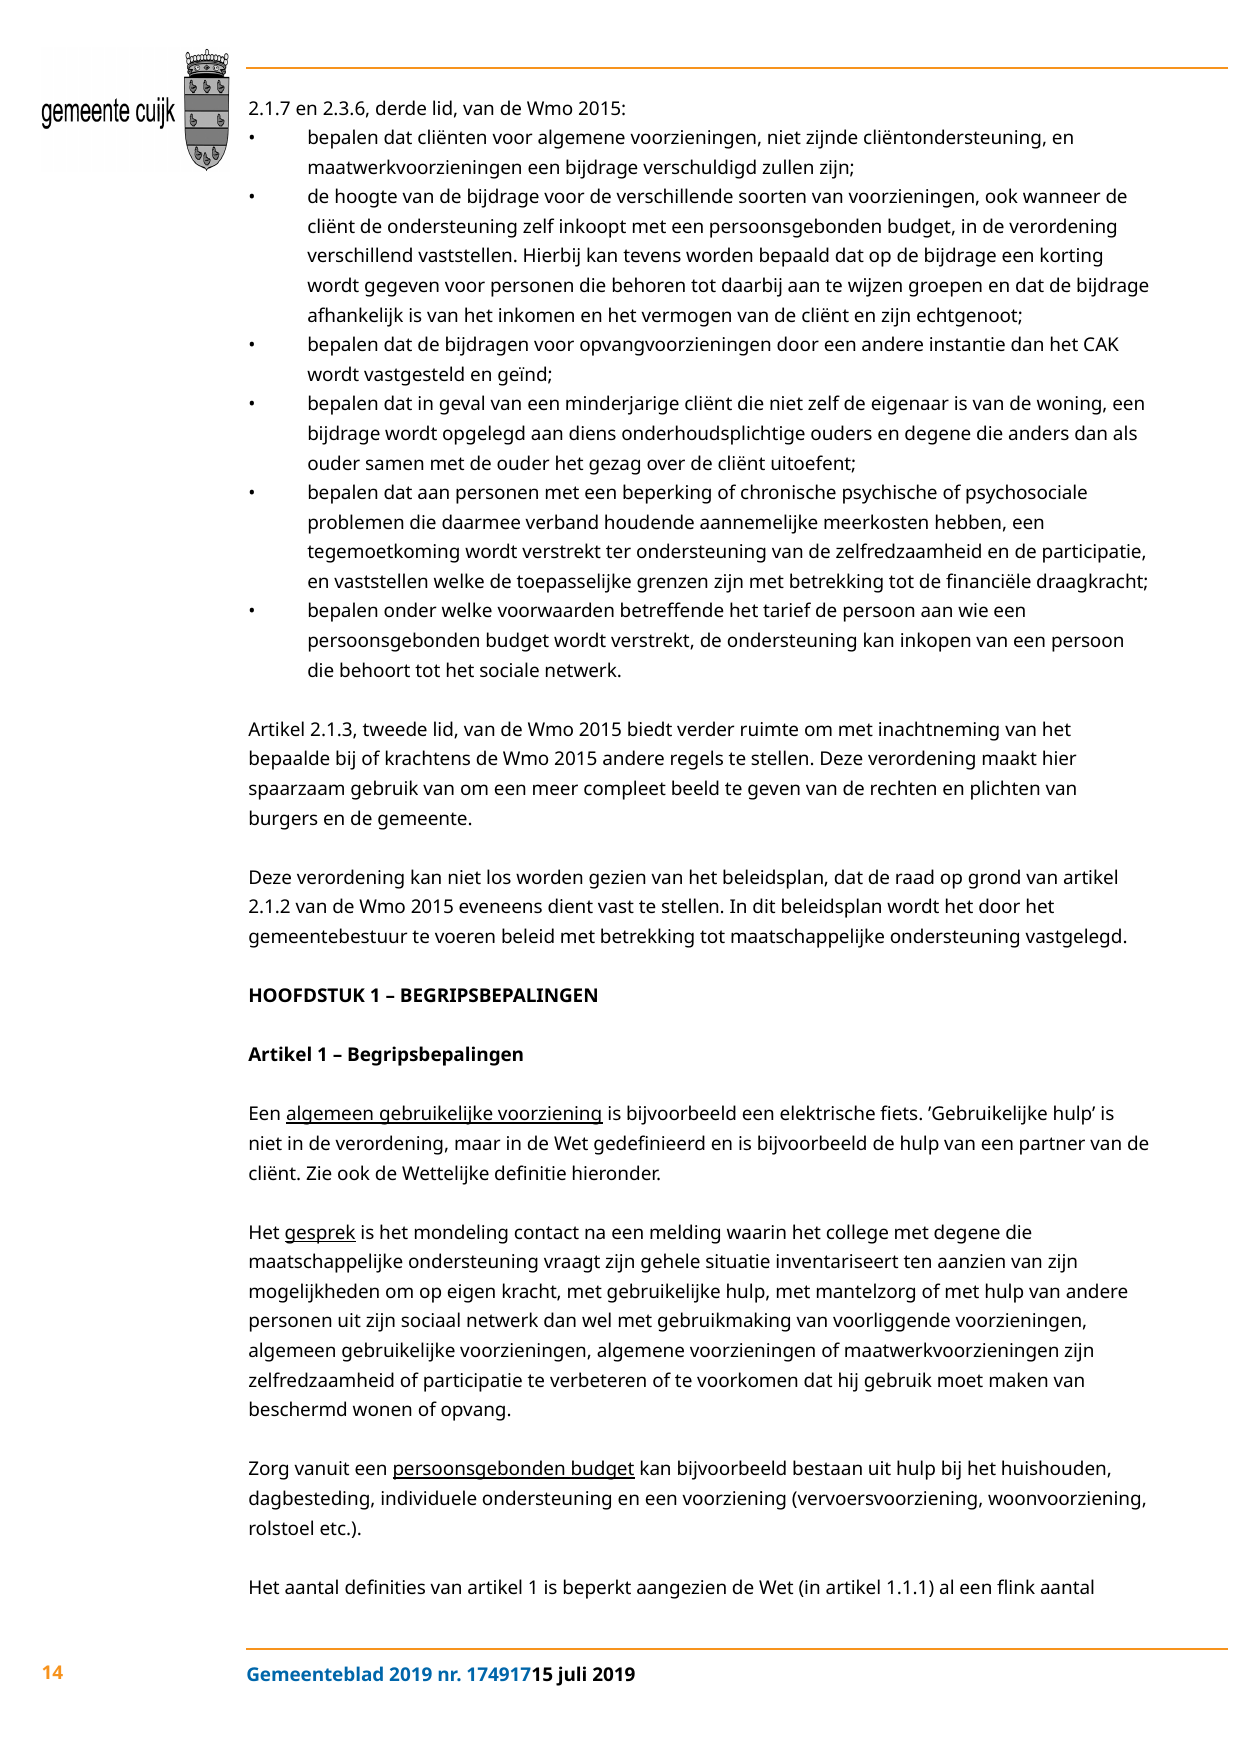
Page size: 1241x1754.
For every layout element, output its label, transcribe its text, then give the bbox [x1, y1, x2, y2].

text Artikel 1 – Begripsbepalingen [248, 1041, 1152, 1067]
list bepalen dat aan personen met een beperking of chronische psychische of psychosociale problemen die daarmee verband houdende aannemelijke meerkosten hebben, een tegemoetkoming wordt verstrekt ter ondersteuning van de zelfredzaamheid en de participatie, en vaststellen welke de toepasselijke grenzen zijn met betrekking tot de financiële draagkracht; [248, 479, 1152, 594]
text Het gesprek is het mondeling contact na een melding waarin het college met degene die maatschappelijke ondersteuning vraagt zijn gehele situatie inventariseert ten aanzien van zijn mogelijkheden om op eigen kracht, met gebruikelijke hulp, met mantelzorg of met hulp van andere personen uit zijn sociaal netwerk dan wel met gebruikmaking van voorliggende voorzieningen, algemeen gebruikelijke voorzieningen, algemene voorzieningen of maatwerkvoorzieningen zijn zelfredzaamheid of participatie te verbeteren of te voorkomen dat hij gebruik moet maken van beschermd wonen of opvang. [248, 1219, 1152, 1422]
list bepalen dat cliënten voor algemene voorzieningen, niet zijnde cliëntondersteuning, en maatwerkvoorzieningen een bijdrage verschuldigd zullen zijn; [248, 124, 1152, 180]
list bepalen onder welke voorwaarden betreffende het tarief de persoon aan wie een persoonsgebonden budget wordt verstrekt, de ondersteuning kan inkopen van een persoon die behoort tot het sociale netwerk. [248, 598, 1152, 683]
text Zorg vanuit een persoonsgebonden budget kan bijvoorbeeld bestaan uit hulp bij het huishouden, dagbesteding, individuele ondersteuning en een voorziening (vervoersvoorziening, woonvoorziening, rolstoel etc.). [248, 1456, 1152, 1541]
list bepalen dat in geval van een minderjarige cliënt die niet zelf de eigenaar is van de woning, een bijdrage wordt opgelegd aan diens onderhoudsplichtige ouders en degene die anders dan als ouder samen met de ouder het gezag over de cliënt uitoefent; [248, 391, 1152, 476]
picture [41, 47, 231, 172]
list bepalen dat de bijdragen voor opvangvoorzieningen door een andere instantie dan het CAK wordt vastgesteld en geïnd; [248, 331, 1152, 387]
text Een algemeen gebruikelijke voorziening is bijvoorbeeld een elektrische fiets. ’Gebruikelijke hulp’ is niet in de verordening, maar in de Wet gedefinieerd en is bijvoorbeeld de hulp van een partner van de cliënt. Zie ook de Wettelijke definitie hieronder. [248, 1101, 1152, 1186]
text Het aantal definities van artikel 1 is beperkt aangezien de Wet (in artikel 1.1.1) al een flink aantal [248, 1574, 1152, 1600]
text HOOFDSTUK 1 – BEGRIPSBEPALINGEN [248, 982, 1152, 1008]
list de hoogte van de bijdrage voor de verschillende soorten van voorzieningen, ook wanneer de cliënt de ondersteuning zelf inkoopt met een persoonsgebonden budget, in de verordening verschillend vaststellen. Hierbij kan tevens worden bepaald dat op de bijdrage een korting wordt gegeven voor personen die behoren tot daarbij aan te wijzen groepen en dat de bijdrage afhankelijk is van het inkomen en het vermogen van de cliënt en zijn echtgenoot; [248, 183, 1152, 328]
text Deze verordening kan niet los worden gezien van het beleidsplan, dat de raad op grond van artikel 2.1.2 van de Wmo 2015 eveneens dient vast te stellen. In dit beleidsplan wordt het door het gemeentebestuur te voeren beleid met betrekking tot maatschappelijke ondersteuning vastgelegd. [248, 864, 1152, 949]
text Artikel 2.1.3, tweede lid, van de Wmo 2015 biedt verder ruimte om met inachtneming van het bepaalde bij of krachtens de Wmo 2015 andere regels te stellen. Deze verordening maakt hier spaarzaam gebruik van om een meer compleet beeld te geven van de rechten en plichten van burgers en de gemeente. [248, 716, 1152, 831]
text 2.1.7 en 2.3.6, derde lid, van de Wmo 2015: [248, 95, 1152, 121]
